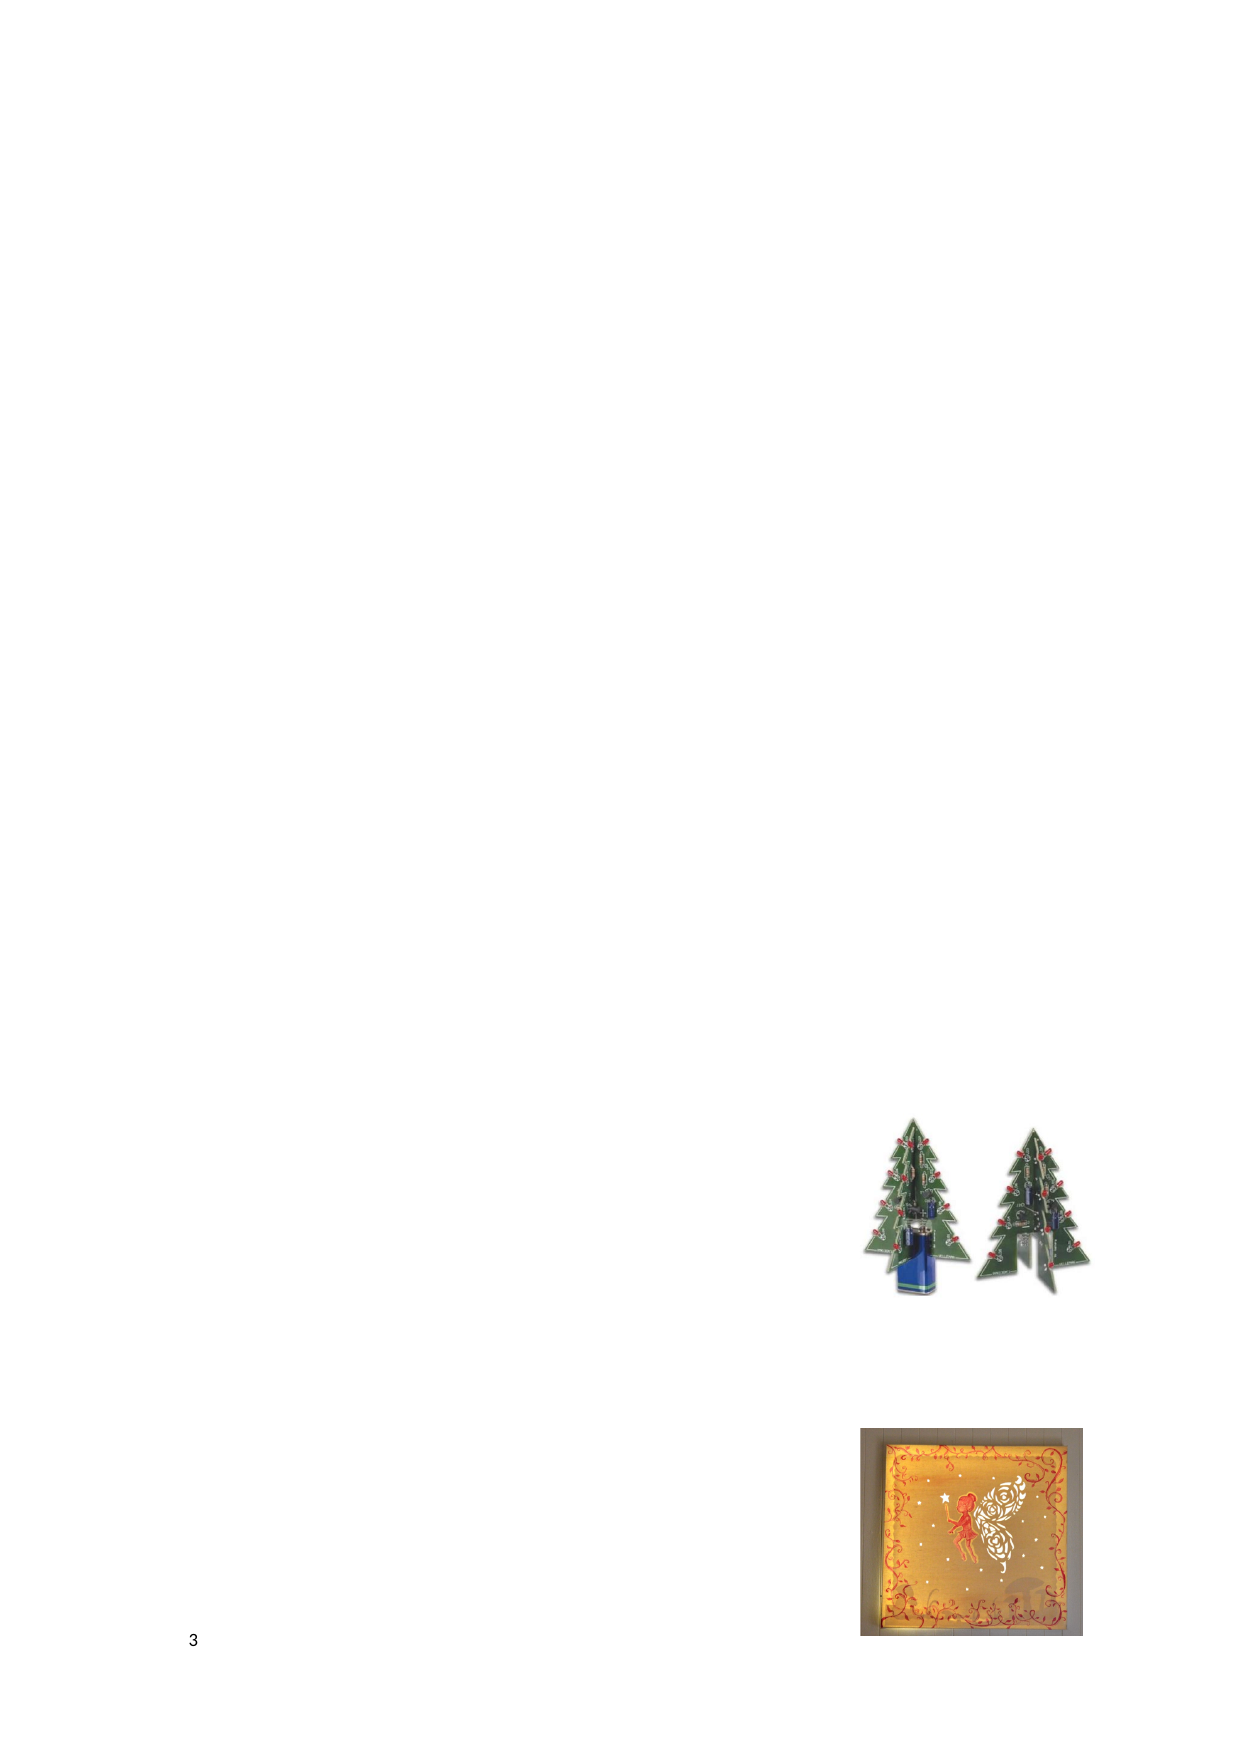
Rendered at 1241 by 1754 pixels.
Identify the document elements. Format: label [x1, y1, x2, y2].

picture [860, 1428, 1083, 1636]
picture [852, 1094, 1095, 1319]
